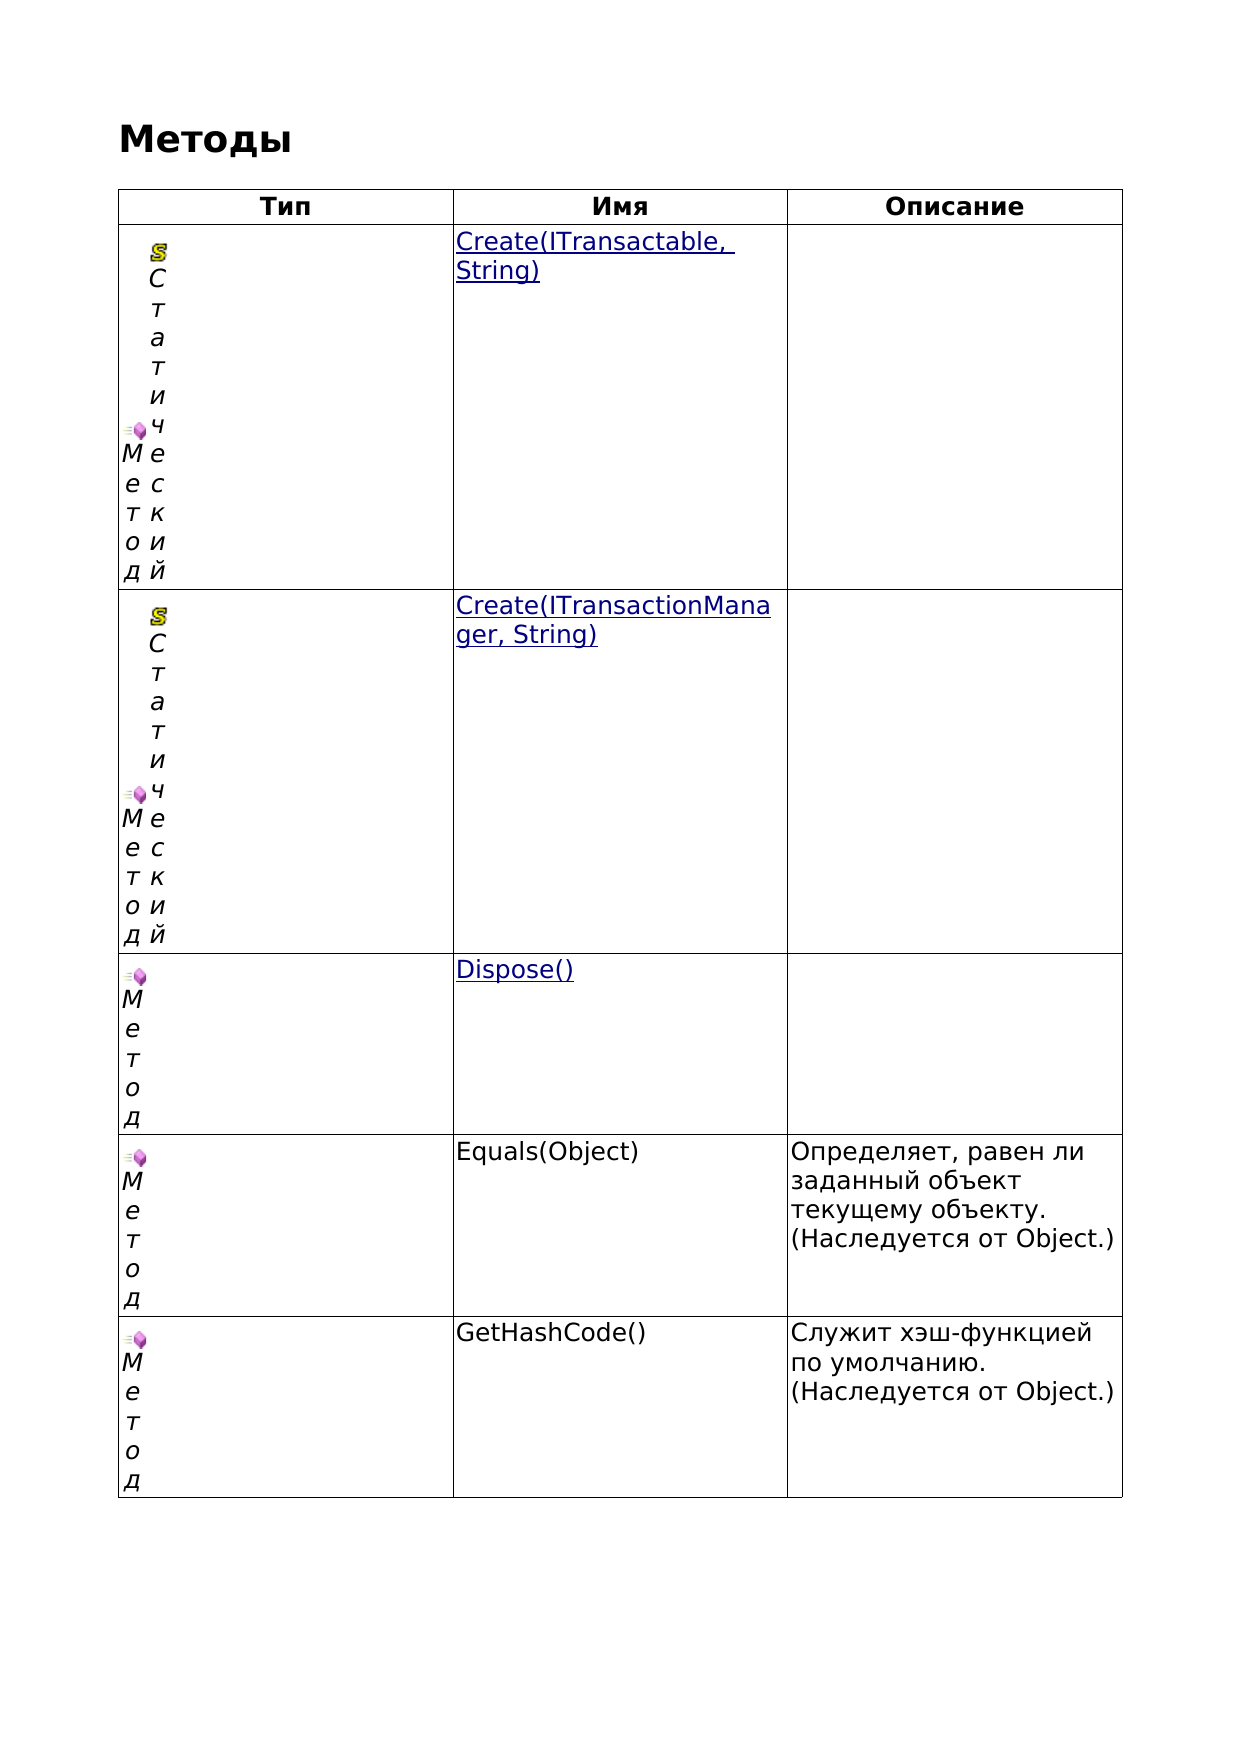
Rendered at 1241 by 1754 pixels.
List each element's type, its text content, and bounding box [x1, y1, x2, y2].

picture [121, 1331, 147, 1349]
picture [121, 422, 146, 440]
picture [146, 239, 172, 265]
table_cell [119, 1135, 453, 1316]
picture [146, 603, 172, 629]
table_cell [119, 1317, 453, 1497]
table_cell [788, 225, 1122, 588]
table_header Описание [788, 190, 1122, 224]
table_cell [119, 225, 453, 588]
table_cell Create(ITransactable, String) [454, 225, 787, 588]
table_header Имя [454, 190, 787, 224]
table_cell [788, 590, 1122, 953]
picture [121, 968, 147, 986]
table_cell Create(ITransactionManager, String) [454, 590, 787, 953]
picture [121, 786, 146, 804]
table_cell GetHashCode() [454, 1317, 787, 1497]
table_header Тип [119, 190, 453, 224]
table_cell Определяет, равен ли заданный объект текущему объекту. (Наследуется от Object.) [788, 1135, 1122, 1316]
table_cell [788, 954, 1122, 1134]
table_cell Dispose() [454, 954, 787, 1134]
table_cell [119, 590, 453, 953]
table_cell [119, 954, 453, 1134]
subtitle Методы [118, 118, 1122, 162]
table_cell Equals(Object) [454, 1135, 787, 1316]
table_cell Служит хэш-функцией по умолчанию. (Наследуется от Object.) [788, 1317, 1122, 1497]
picture [121, 1149, 147, 1167]
